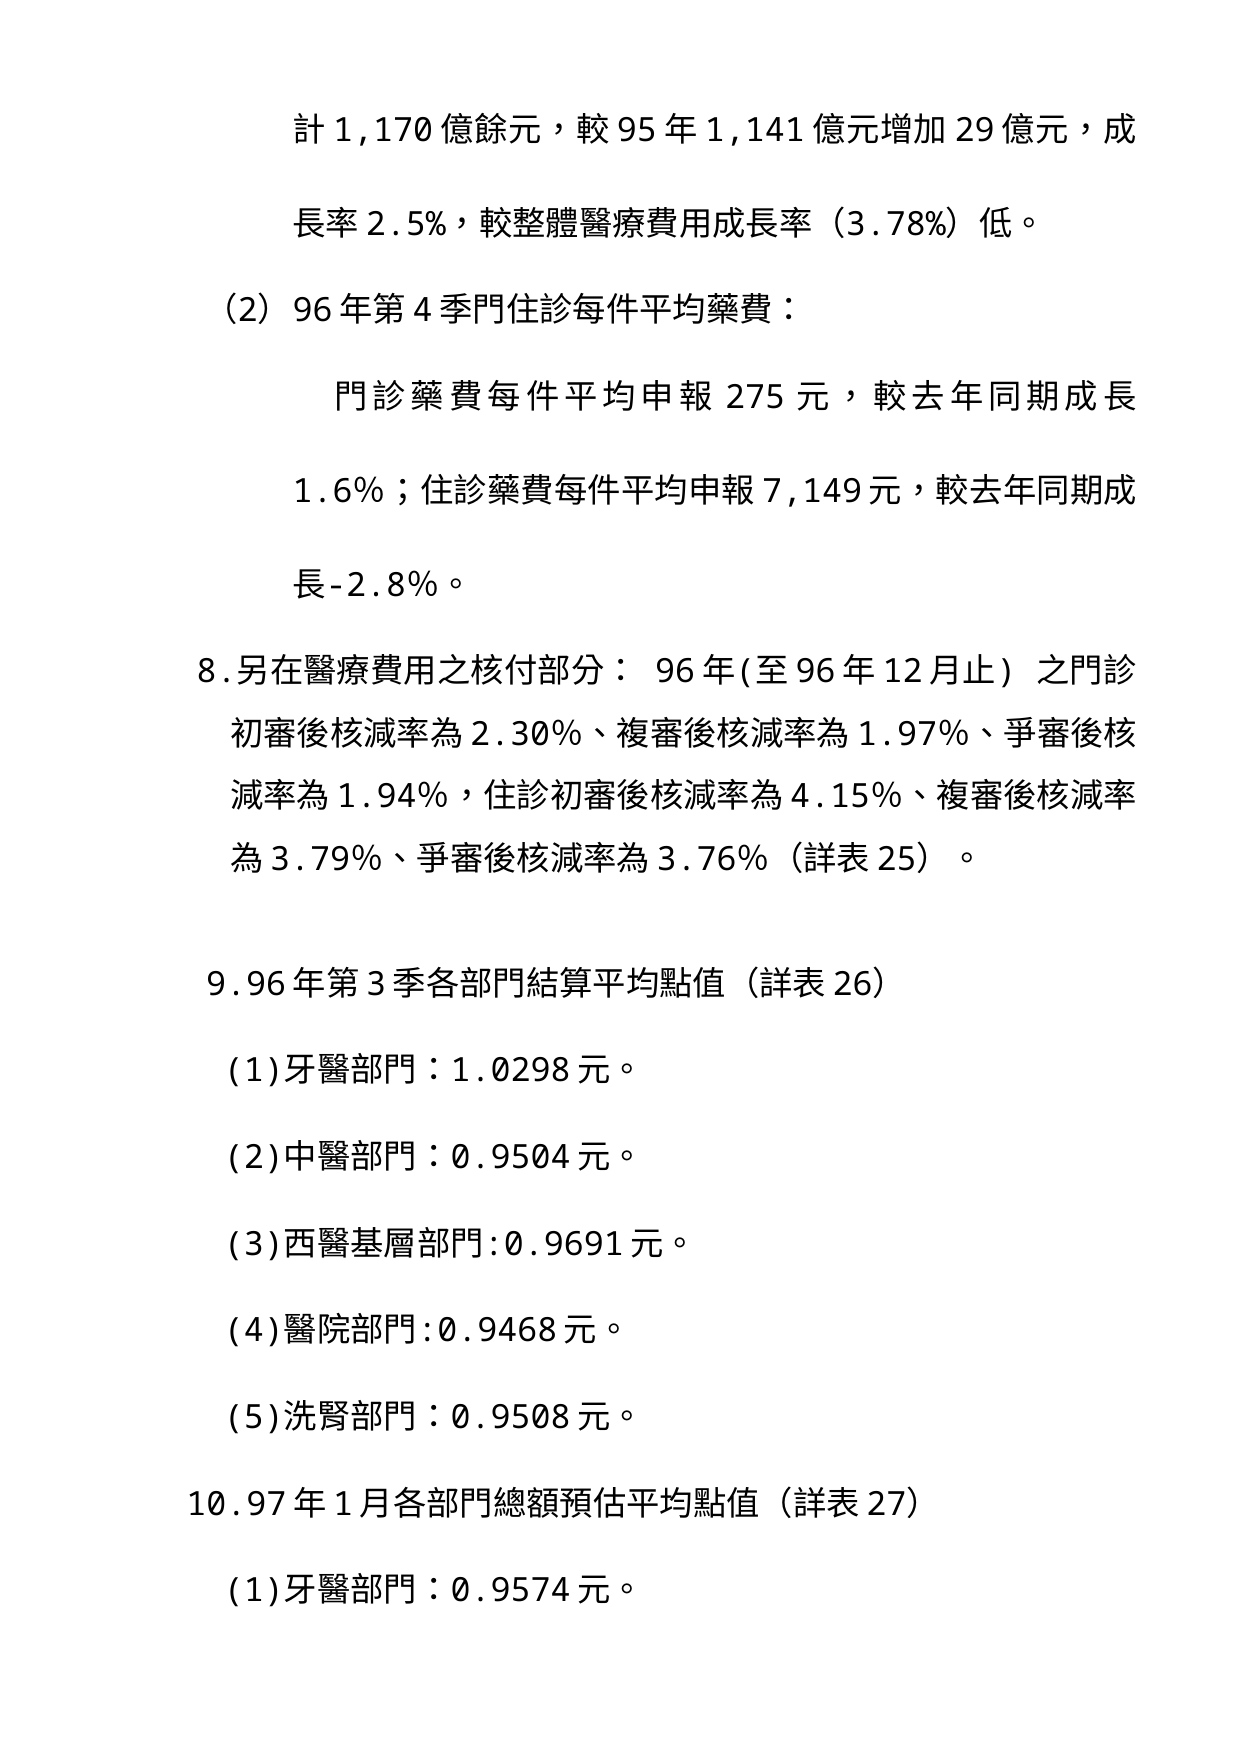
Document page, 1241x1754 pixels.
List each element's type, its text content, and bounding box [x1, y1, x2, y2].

text (1)牙醫部門：1.0298元。 [224, 1026, 1137, 1088]
text (4)醫院部門:0.9468元。 [224, 1286, 1137, 1348]
text (1)牙醫部門：0.9574元。 [224, 1546, 1137, 1608]
text (2)中醫部門：0.9504元。 [224, 1112, 1137, 1175]
text (5)洗腎部門：0.9508元。 [224, 1372, 1137, 1435]
text (3)西醫基層部門:0.9691元。 [224, 1199, 1192, 1262]
text 8.另在醫療費用之核付部分： 96年(至96年12月止) 之門診初審後核減率為2.30％、複審後核減率為1.97％、爭審後核減率為1.94％，住診初審後核減率為4.15％、複審後核減率為3.79％、爭審後核減率為3.76％（詳表25）。 [196, 627, 1137, 877]
text 門診藥費每件平均申報275元，較去年同期成長1.6％；住診藥費每件平均申報7,149元，較去年同期成長-2.8％。 [204, 352, 1137, 602]
text 計1,170億餘元，較95年1,141億元增加29億元，成長率2.5%，較整體醫療費用成長率（3.78%）低。 [278, 85, 1137, 242]
list 96年第4季門住診每件平均藥費： [204, 266, 1137, 328]
text 9.96年第3季各部門結算平均點值（詳表26） [206, 939, 1137, 1002]
text 10.97年1月各部門總額預估平均點值（詳表27） [186, 1459, 1137, 1522]
